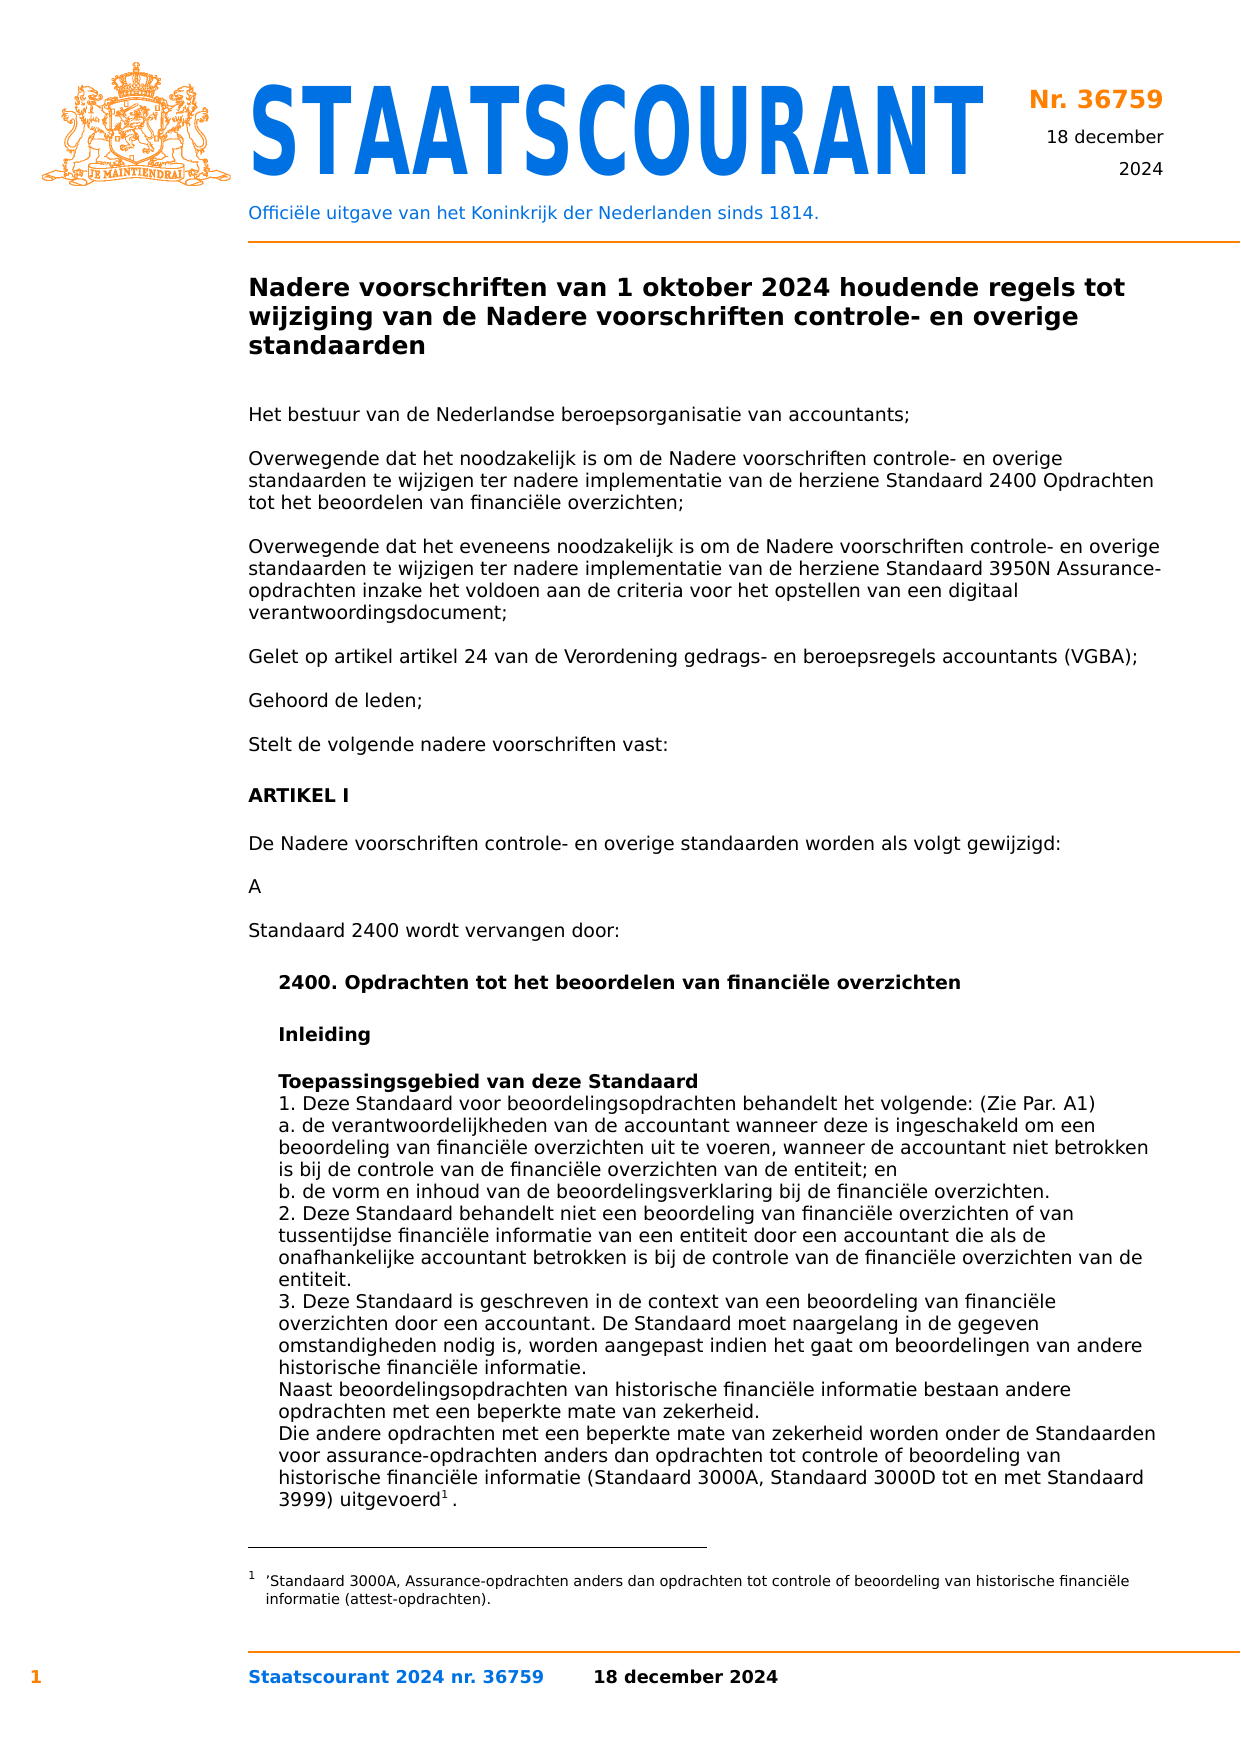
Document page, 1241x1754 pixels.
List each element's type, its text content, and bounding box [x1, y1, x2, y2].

subtitle ARTIKEL I [248, 785, 1163, 807]
text A [248, 876, 1163, 898]
text 2. Deze Standaard behandelt niet een beoordeling van financiële overzichten of van tussentijdse financiële informatie van een entiteit door een accountant die als de onafhankelijke accountant betrokken is bij de controle van de financiële overzichten van de entiteit. [278, 1203, 1163, 1291]
text Overwegende dat het eveneens noodzakelijk is om de Nadere voorschriften controle- en overige standaarden te wijzigen ter nadere implementatie van de herziene Standaard 3950N Assurance-opdrachten inzake het voldoen aan de criteria voor het opstellen van een digitaal verantwoordingsdocument; [248, 536, 1163, 624]
table_cell 2024 [998, 153, 1240, 203]
text Standaard 2400 wordt vervangen door: [248, 920, 1163, 942]
text Die andere opdrachten met een beperkte mate van zekerheid worden onder de Standaarden voor assurance-opdrachten anders dan opdrachten tot controle of beoordeling van historische financiële informatie (Standaard 3000A, Standaard 3000D tot en met Standaard 3999) uitgevoerd. [278, 1423, 1163, 1511]
text ’Standaard 3000A, Assurance-opdrachten anders dan opdrachten tot controle of beoordeling van historische financiële informatie (attest-opdrachten). [248, 1569, 1163, 1608]
table_header STAATSCOURANT [248, 62, 998, 203]
table_header Nr. 36759 [998, 62, 1240, 121]
text a. de verantwoordelijkheden van de accountant wanneer deze is ingeschakeld om een beoordeling van financiële overzichten uit te voeren, wanneer de accountant niet betrokken is bij de controle van de financiële overzichten van de entiteit; en [278, 1115, 1163, 1181]
table_cell Officiële uitgave van het Koninkrijk der Nederlanden sinds 1814. [248, 203, 1240, 241]
text Naast beoordelingsopdrachten van historische financiële informatie bestaan andere opdrachten met een beperkte mate van zekerheid. [278, 1379, 1163, 1423]
text Gehoord de leden; [248, 689, 1163, 712]
text Stelt de volgende nadere voorschriften vast: [248, 733, 1163, 755]
text De Nadere voorschriften controle- en overige standaarden worden als volgt gewijzigd: [248, 832, 1163, 854]
text 1. Deze Standaard voor beoordelingsopdrachten behandelt het volgende: (Zie Par. A1) [278, 1093, 1163, 1115]
subtitle Inleiding [278, 1024, 1163, 1046]
subtitle Nadere voorschriften van 1 oktober 2024 houdende regels tot wijziging van de Nadere voorschriften controle- en overige standaarden [248, 273, 1163, 361]
text Het bestuur van de Nederlandse beroepsorganisatie van accountants; [248, 404, 1163, 426]
subtitle Toepassingsgebied van deze Standaard [278, 1071, 1163, 1093]
text Overwegende dat het noodzakelijk is om de Nadere voorschriften controle- en overige standaarden te wijzigen ter nadere implementatie van de herziene Standaard 2400 Opdrachten tot het beoordelen van financiële overzichten; [248, 448, 1163, 514]
subtitle 2400. Opdrachten tot het beoordelen van financiële overzichten [278, 972, 1163, 994]
table_header [25, 62, 248, 241]
picture [41, 62, 231, 186]
text Gelet op artikel artikel 24 van de Verordening gedrags- en beroepsregels accountants (VGBA); [248, 646, 1163, 668]
table_cell 18 december [998, 121, 1240, 153]
text b. de vorm en inhoud van de beoordelingsverklaring bij de financiële overzichten. [278, 1181, 1163, 1203]
text 3. Deze Standaard is geschreven in de context van een beoordeling van financiële overzichten door een accountant. De Standaard moet naargelang in de gegeven omstandigheden nodig is, worden aangepast indien het gaat om beoordelingen van andere historische financiële informatie. [278, 1291, 1163, 1379]
